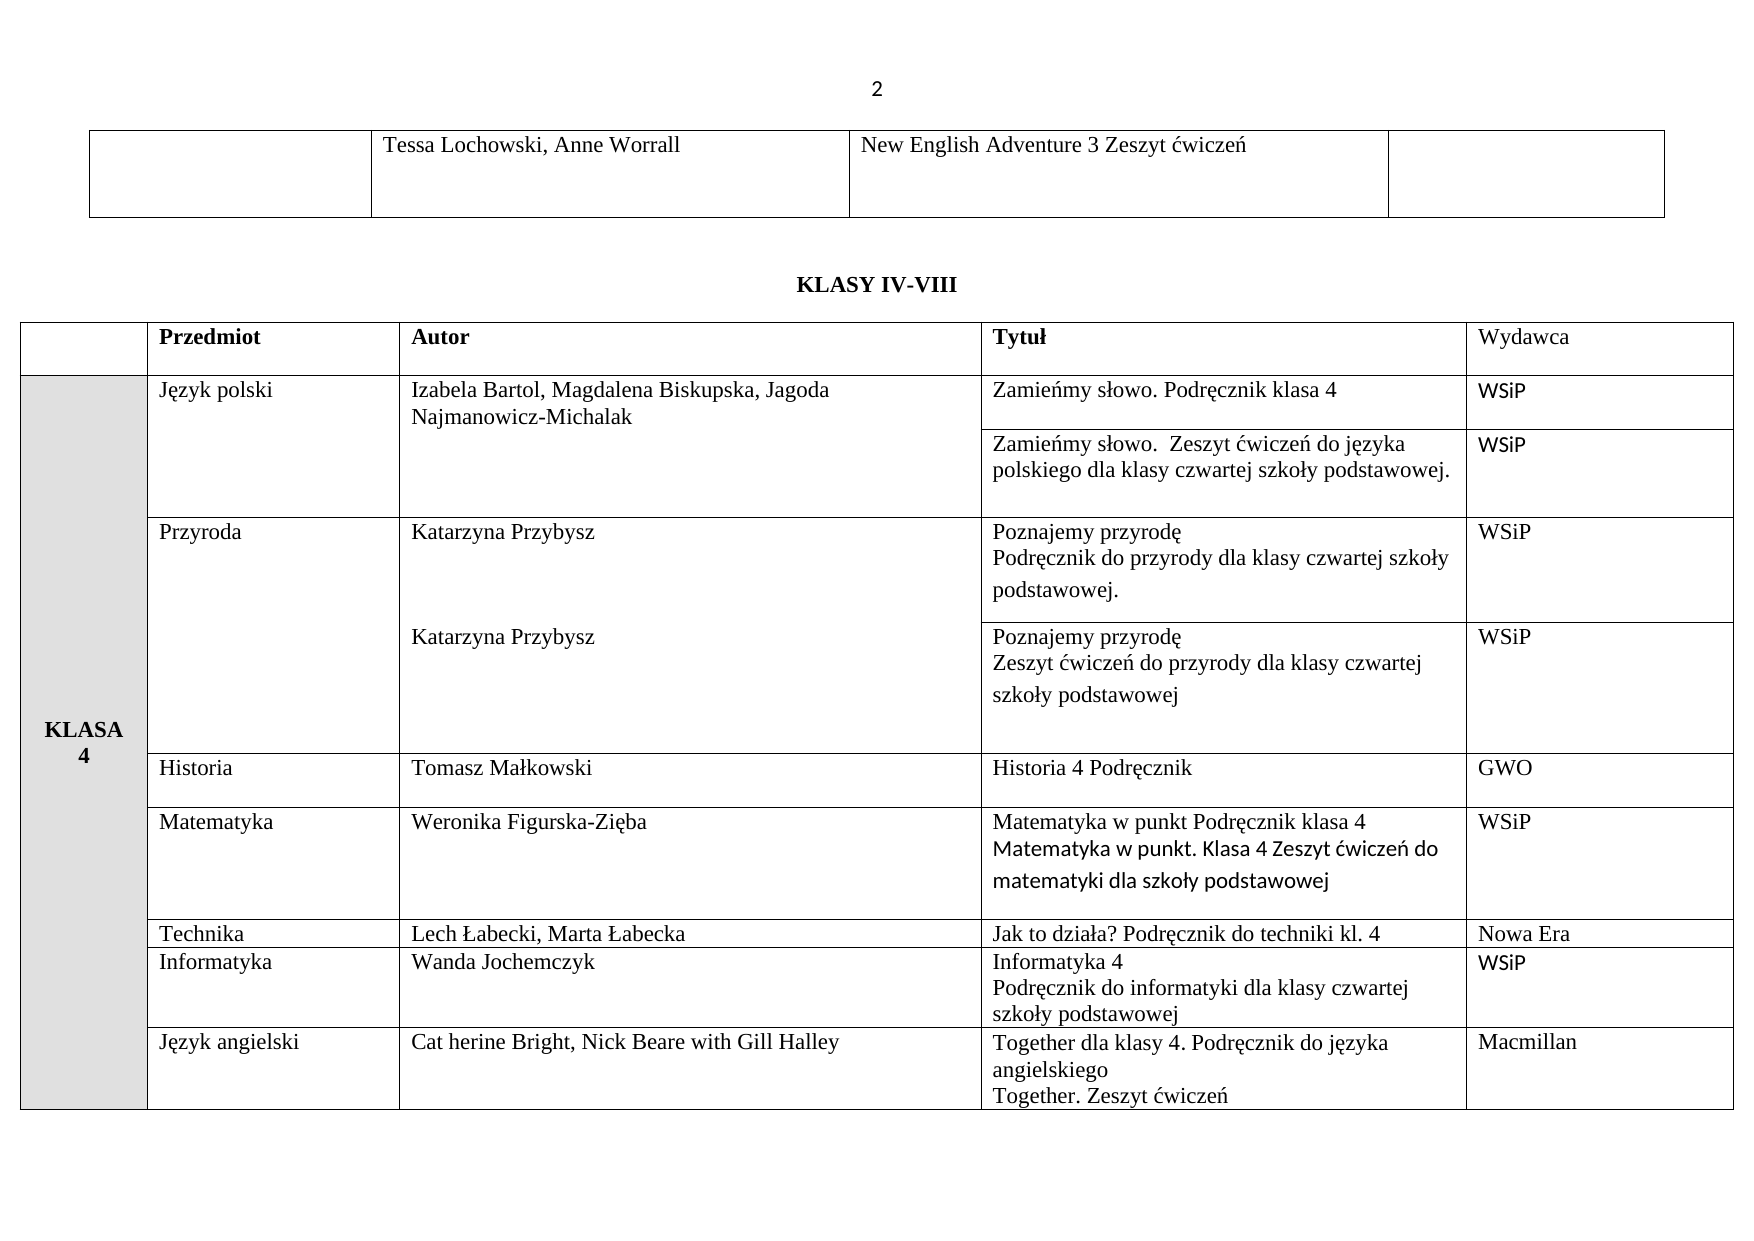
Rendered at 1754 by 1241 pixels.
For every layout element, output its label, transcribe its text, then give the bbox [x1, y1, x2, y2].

table_cell Język angielski [148, 1028, 399, 1109]
table_cell WSiP [1467, 623, 1733, 753]
table_cell Matematyka [148, 808, 399, 919]
table_cell Język polski [148, 376, 399, 517]
table_cell Historia 4 Podręcznik [982, 754, 1466, 807]
table_cell Cat herine Bright, Nick Beare with Gill Halley [400, 1028, 981, 1109]
table_cell Jak to działa? Podręcznik do techniki kl. 4 [982, 920, 1466, 947]
table_cell Historia [148, 754, 399, 807]
table_cell WSiP [1467, 430, 1733, 517]
table_cell Zamieńmy słowo. Zeszyt ćwiczeń do języka polskiego dla klasy czwartej szkoły podstawowej. [982, 430, 1466, 517]
table_cell KLASA 4 [21, 376, 147, 1109]
table_cell Poznajemy przyrodę Zeszyt ćwiczeń do przyrody dla klasy czwartej szkoły podstawowej [982, 623, 1466, 753]
table_cell Tessa Lochowski, Anne Worrall [372, 131, 849, 217]
text KLASY IV-VIII [118, 271, 1636, 297]
table_cell Informatyka 4 Podręcznik do informatyki dla klasy czwartej szkoły podstawowej [982, 948, 1466, 1027]
table_header [21, 323, 147, 375]
table_cell WSiP [1467, 948, 1733, 1027]
table_cell Matematyka w punkt Podręcznik klasa 4 Matematyka w punkt. Klasa 4 Zeszyt ćwiczeń do matematyki dla szkoły podstawowej [982, 808, 1466, 919]
table_cell Informatyka [148, 948, 399, 1027]
table_cell Przyroda [148, 518, 399, 753]
table_cell Wanda Jochemczyk [400, 948, 981, 1027]
table_header Przedmiot [148, 323, 399, 375]
table_cell Technika [148, 920, 399, 947]
table_header Autor [400, 323, 981, 375]
table_cell Zamieńmy słowo. Podręcznik klasa 4 [982, 376, 1466, 429]
table_cell [1389, 131, 1664, 217]
table_cell Lech Łabecki, Marta Łabecka [400, 920, 981, 947]
table_cell [90, 131, 371, 217]
table_header Tytuł [982, 323, 1466, 375]
table_cell WSiP [1467, 518, 1733, 622]
table_cell New English Adventure 3 Zeszyt ćwiczeń [850, 131, 1388, 217]
table_cell Weronika Figurska-Zięba [400, 808, 981, 919]
table_cell Katarzyna Przybysz Katarzyna Przybysz [400, 518, 981, 753]
table_cell Together dla klasy 4. Podręcznik do języka angielskiego Together. Zeszyt ćwiczeń [982, 1028, 1466, 1109]
table_header Wydawca [1467, 323, 1733, 375]
table_cell WSiP [1467, 808, 1733, 919]
table_cell GWO [1467, 754, 1733, 807]
table_cell Poznajemy przyrodę Podręcznik do przyrody dla klasy czwartej szkoły podstawowej. [982, 518, 1466, 622]
table_cell Macmillan [1467, 1028, 1733, 1109]
table_cell WSiP [1467, 376, 1733, 429]
table_cell Tomasz Małkowski [400, 754, 981, 807]
table_cell Nowa Era [1467, 920, 1733, 947]
table_cell Izabela Bartol, Magdalena Biskupska, Jagoda Najmanowicz-Michalak [400, 376, 981, 517]
